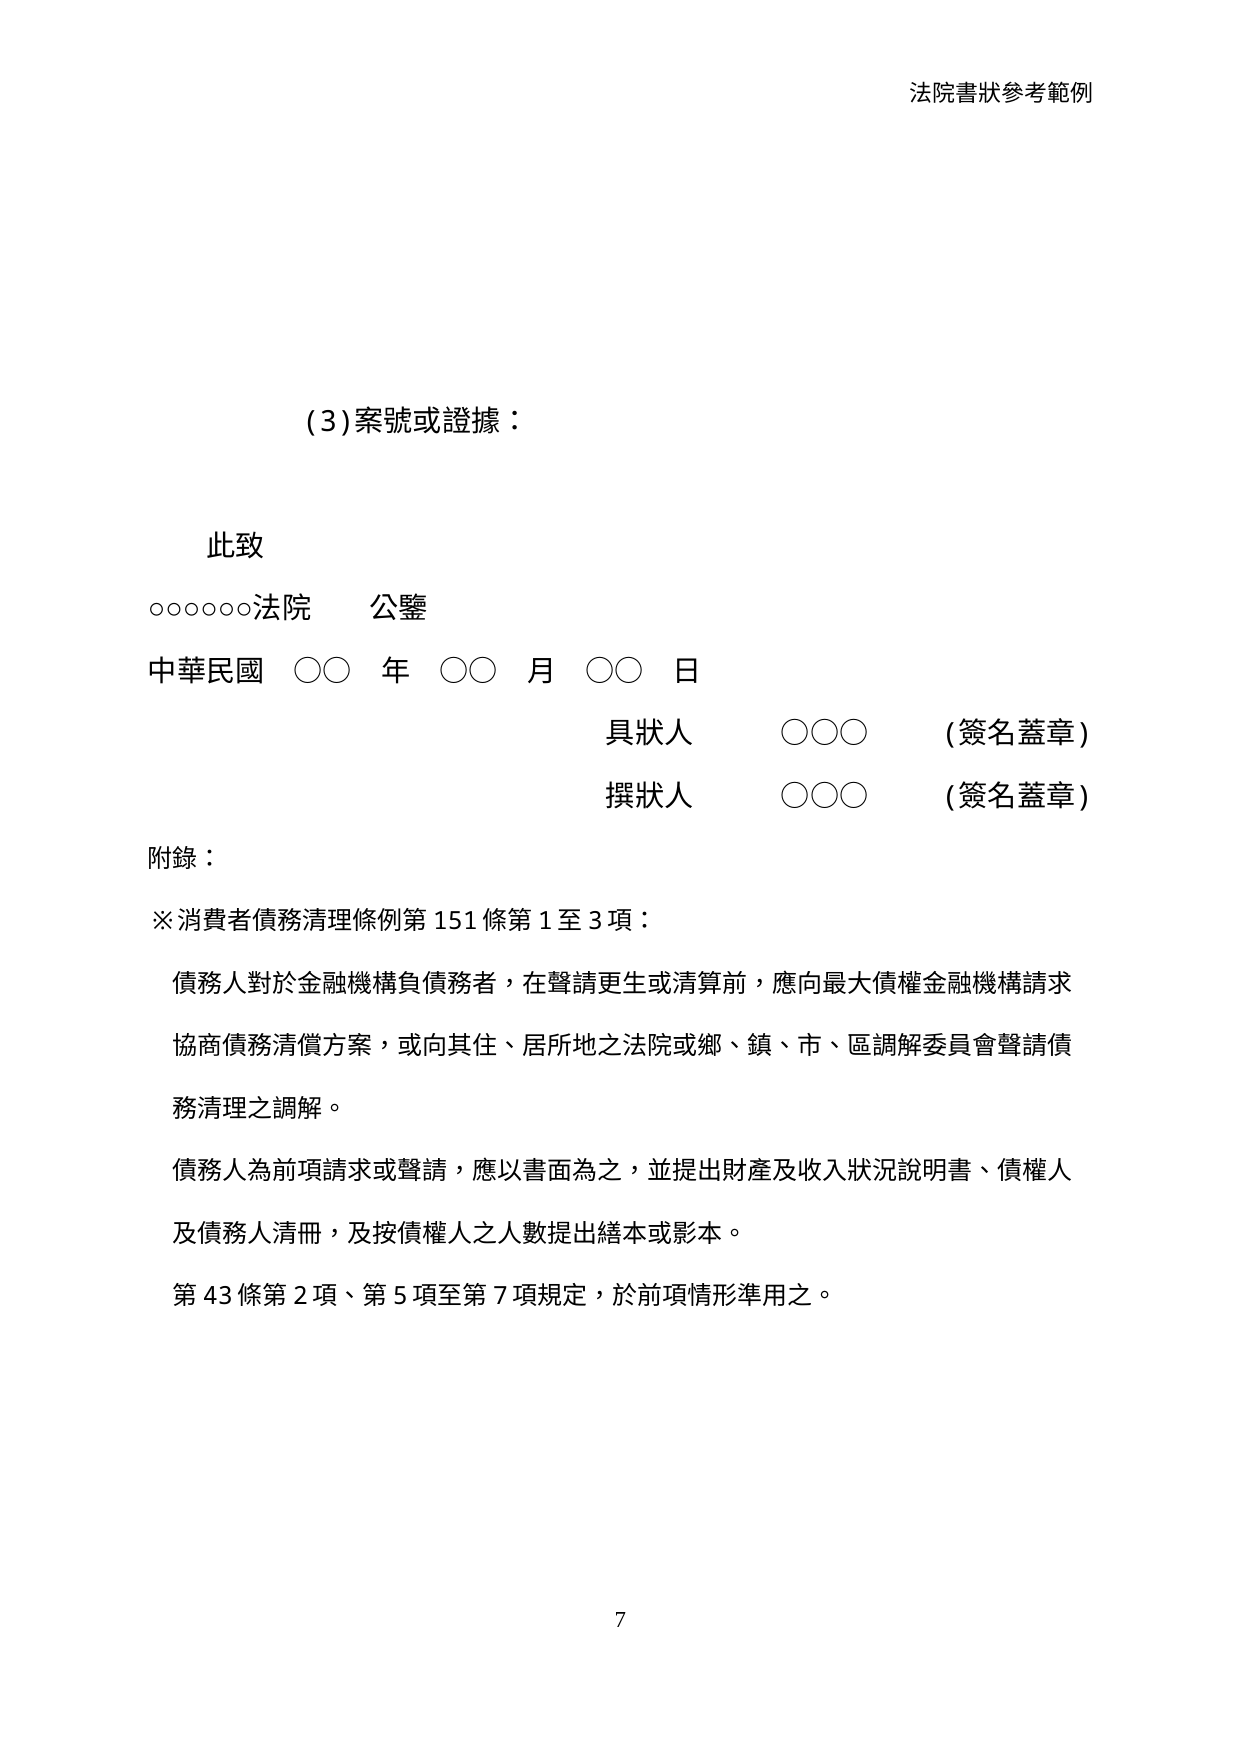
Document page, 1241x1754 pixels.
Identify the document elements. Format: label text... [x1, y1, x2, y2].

text 債務人對於金融機構負債務者，在聲請更生或清算前，應向最大債權金融機構請求協商債務清償方案，或向其住、居所地之法院或鄉、鎮、市、區調解委員會聲請債務清理之調解。 [173, 939, 1092, 1127]
text 附錄： [148, 814, 1092, 877]
text 中華民國 ○○ 年 ○○ 月 ○○ 日 [148, 627, 1092, 689]
text ※消費者債務清理條例第151條第1至3項： [148, 877, 1092, 939]
text 撰狀人 ○○○ (簽名蓋章) [148, 752, 1092, 814]
text 具狀人 ○○○ (簽名蓋章) [148, 689, 1092, 752]
text (3)案號或證據： [273, 377, 1092, 439]
text ○○○○○○法院 公鑒 [148, 564, 1092, 627]
text 此致 [148, 502, 1092, 564]
text 第43條第2項、第5項至第7項規定，於前項情形準用之。 [173, 1252, 1092, 1314]
text 債務人為前項請求或聲請，應以書面為之，並提出財產及收入狀況說明書、債權人及債務人清冊，及按債權人之人數提出繕本或影本。 [173, 1127, 1092, 1252]
